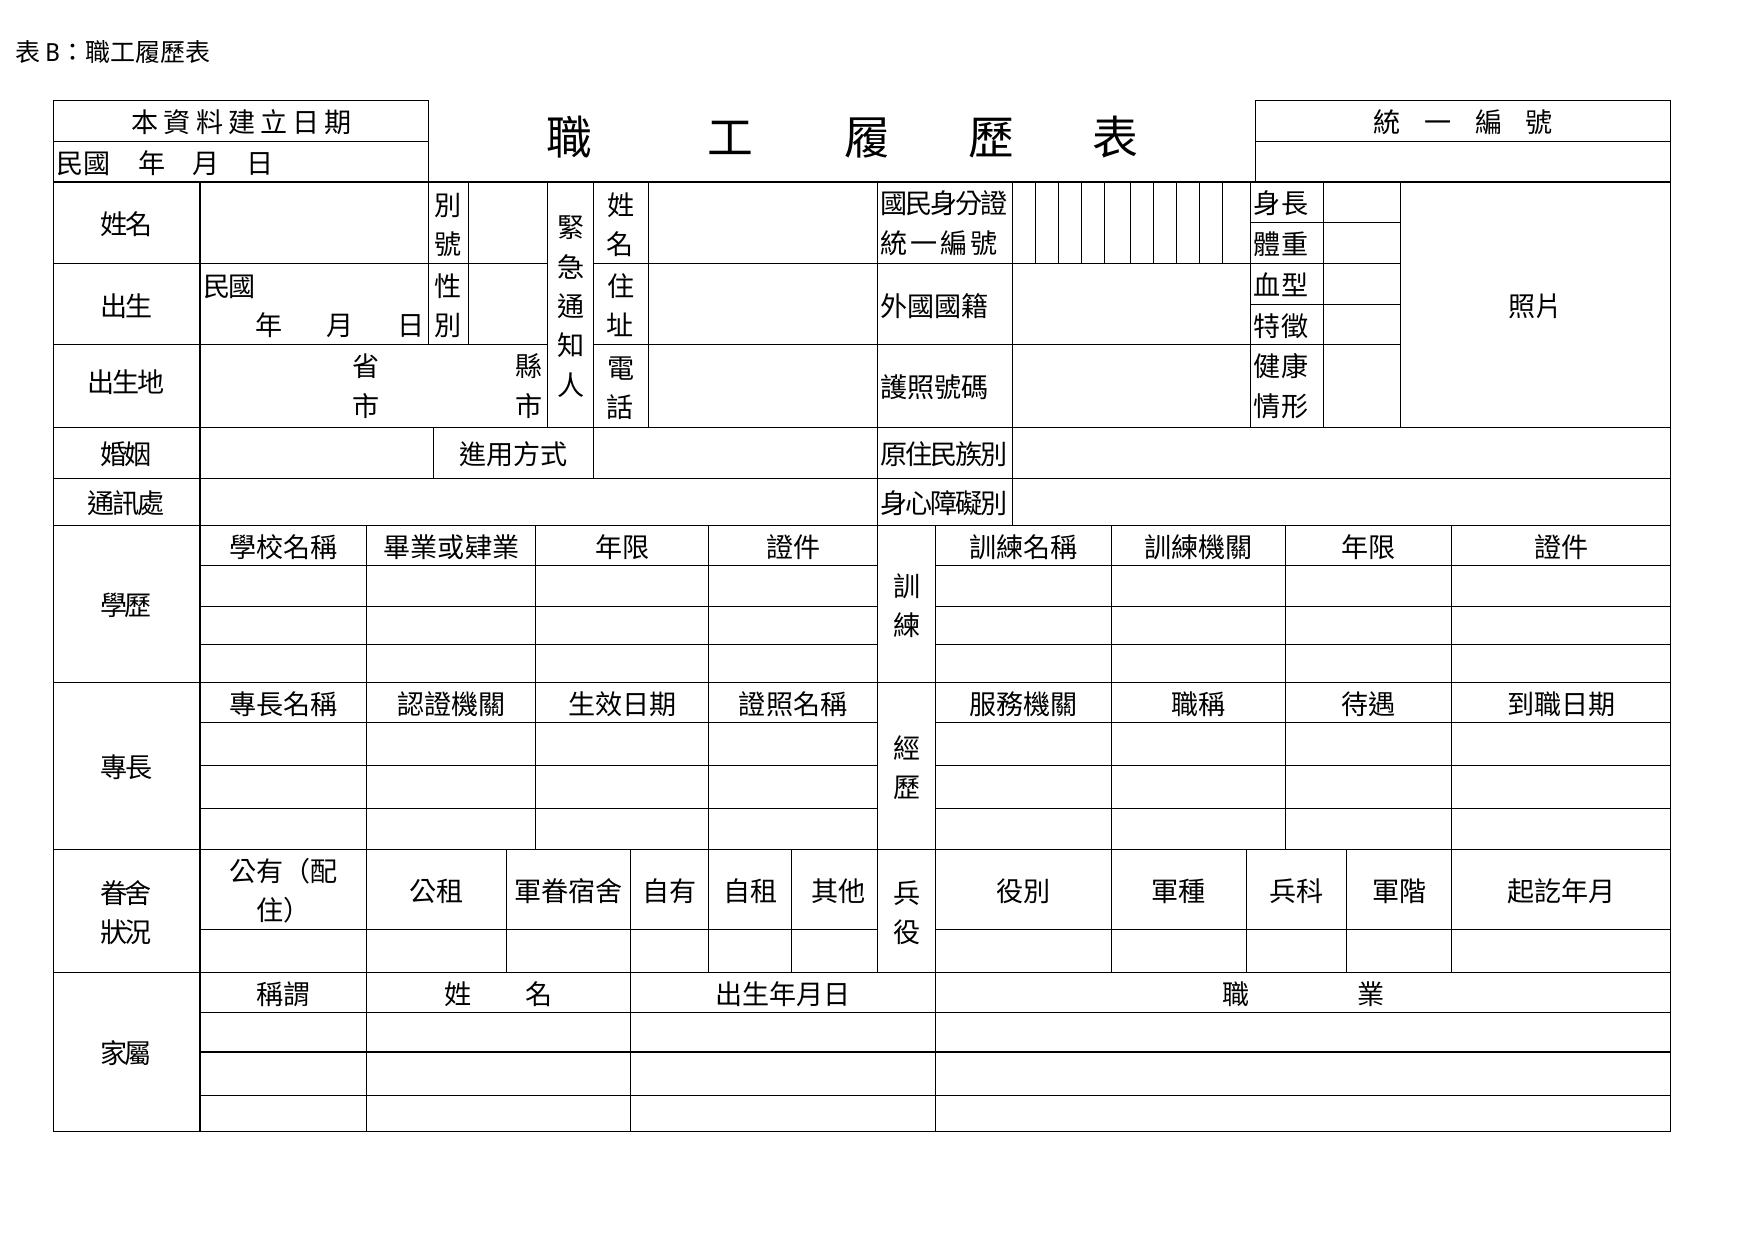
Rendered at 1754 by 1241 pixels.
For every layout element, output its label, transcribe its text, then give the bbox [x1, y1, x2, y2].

table_cell [469, 264, 547, 344]
table_cell 證件 [709, 526, 877, 565]
table_cell [936, 1053, 1670, 1095]
table_cell [1112, 607, 1285, 644]
table_cell 民國 年 月 日 [201, 264, 428, 344]
table_cell 自有 [631, 850, 708, 929]
table_header 統一編號 [1256, 101, 1670, 141]
table_cell [201, 645, 366, 682]
table_cell [367, 930, 506, 972]
table_cell 婚姻 [54, 428, 199, 478]
table_cell [201, 1096, 366, 1131]
table_cell 生效日期 [536, 683, 708, 722]
table_cell [367, 566, 535, 606]
table_cell [936, 645, 1111, 682]
table_cell [367, 809, 535, 849]
table_cell 訓練 [878, 526, 935, 682]
table_cell [1112, 723, 1285, 765]
table_cell [367, 766, 535, 807]
table_cell 眷舍 狀況 [54, 850, 199, 972]
table_cell [1013, 479, 1670, 525]
table_cell [367, 1053, 630, 1095]
table_cell 役別 [936, 850, 1111, 929]
table_cell 軍種 [1112, 850, 1246, 929]
table_cell 其他 [792, 850, 877, 929]
table_cell [709, 645, 877, 682]
table_cell 職 業 [936, 973, 1670, 1012]
table_cell [201, 1053, 366, 1095]
table_cell [631, 1053, 935, 1095]
table_cell 出生地 [54, 345, 199, 427]
table_cell 出生年月日 [631, 973, 935, 1012]
table_cell [201, 766, 366, 807]
table_cell 進用方式 [434, 428, 593, 478]
table_cell 學校名稱 [201, 526, 366, 565]
table_cell [709, 766, 877, 807]
table_cell [1324, 223, 1400, 263]
table_cell [1324, 305, 1400, 344]
table_cell [1324, 264, 1400, 304]
table_cell 認證機關 [367, 683, 535, 722]
table_cell [936, 1013, 1670, 1051]
table_cell [1112, 645, 1285, 682]
table_cell 證件 [1452, 526, 1670, 565]
table_cell [649, 264, 877, 344]
table_cell 別 號 [429, 183, 468, 263]
table_cell 家屬 [54, 973, 199, 1131]
table_header 本資料建立日期 [0, 25, 239, 72]
table_cell [367, 645, 535, 682]
table_cell [1131, 183, 1153, 263]
table_cell [1452, 930, 1670, 972]
table_cell [1112, 809, 1285, 849]
table_cell [201, 607, 366, 644]
table_cell 性 別 [429, 264, 468, 344]
table_cell [367, 1013, 630, 1051]
table_cell 年限 [1286, 526, 1451, 565]
table_cell [1112, 930, 1246, 972]
table_cell [201, 479, 877, 525]
table_cell [709, 809, 877, 849]
table_cell 訓練機關 [1112, 526, 1285, 565]
table_cell 專長名稱 [201, 683, 366, 722]
table_cell 證照名稱 [709, 683, 877, 722]
table_cell 電話 [594, 345, 648, 427]
table_cell [201, 428, 433, 478]
table_cell [1036, 183, 1058, 263]
table_cell [1286, 566, 1451, 606]
table_cell [709, 607, 877, 644]
table_cell 身長 [1251, 183, 1323, 222]
table_cell [649, 183, 877, 263]
table_cell [201, 809, 366, 849]
table_cell [1452, 723, 1670, 765]
table_cell 姓 名 [367, 973, 630, 1012]
table_cell 經歷 [878, 683, 935, 849]
table_cell [1200, 183, 1222, 263]
table_cell 體重 [1251, 223, 1323, 263]
table_cell 特徵 [1251, 305, 1323, 344]
table_cell [1256, 142, 1670, 181]
table_cell 姓名 [594, 183, 648, 263]
table_cell 畢業或肄業 [367, 526, 535, 565]
table_cell [936, 930, 1111, 972]
table_cell [1105, 183, 1130, 263]
table_cell [536, 607, 708, 644]
table_cell 年限 [536, 526, 708, 565]
table_cell 兵役 [878, 850, 935, 972]
table_cell [536, 566, 708, 606]
table_cell [1452, 766, 1670, 807]
table_cell 訓練名稱 [936, 526, 1111, 565]
table_cell [201, 183, 428, 263]
table_cell [201, 930, 366, 972]
table_cell [536, 645, 708, 682]
table_cell 軍階 [1347, 850, 1451, 929]
table_cell [1223, 183, 1250, 263]
table_cell 住址 [594, 264, 648, 344]
table_cell [936, 766, 1111, 807]
table_cell [709, 723, 877, 765]
table_cell [367, 607, 535, 644]
table_cell [1452, 809, 1670, 849]
table_cell [201, 1013, 366, 1051]
table_cell [631, 1096, 935, 1131]
table_cell [1286, 723, 1451, 765]
table_cell [709, 930, 791, 972]
table_cell 血型 [1251, 264, 1323, 304]
table_cell 護照號碼 [878, 345, 1012, 427]
table_cell [1112, 566, 1285, 606]
table_cell 稱謂 [201, 973, 366, 1012]
table_cell [367, 1096, 630, 1131]
table_cell 職稱 [1112, 683, 1285, 722]
table_cell [936, 723, 1111, 765]
table_cell [201, 566, 366, 606]
table_cell 自租 [709, 850, 791, 929]
table_cell [649, 345, 877, 427]
table_cell [1112, 766, 1285, 807]
table_cell [936, 1096, 1670, 1131]
table_cell 兵科 [1247, 850, 1346, 929]
table_cell [1324, 345, 1400, 427]
table_cell [536, 809, 708, 849]
table_cell 待遇 [1286, 683, 1451, 722]
table_cell 到職日期 [1452, 683, 1670, 722]
table_cell 照片 [1401, 183, 1670, 427]
table_cell [1247, 930, 1346, 972]
table_cell [1082, 183, 1104, 263]
table_cell 出生 [54, 264, 199, 344]
table_cell [1013, 264, 1250, 344]
table_cell [1347, 930, 1451, 972]
table_cell [936, 809, 1111, 849]
table_cell [367, 723, 535, 765]
table_cell 姓名 [54, 183, 199, 263]
table_cell [469, 183, 547, 263]
table_cell 專長 [54, 683, 199, 849]
table_cell [1059, 183, 1081, 263]
table_cell 外國國籍 [878, 264, 1012, 344]
table_cell [709, 566, 877, 606]
table_cell 公租 [367, 850, 506, 929]
table_cell [1013, 183, 1035, 263]
table_cell [507, 930, 630, 972]
table_cell 緊急通知人 [548, 183, 593, 427]
table_cell 公有（配住） [201, 850, 366, 929]
table_cell [1286, 607, 1451, 644]
table_cell [631, 930, 708, 972]
table_cell [201, 723, 366, 765]
table_cell 軍眷宿舍 [507, 850, 630, 929]
table_cell 國民身分證統一編號 [878, 183, 1012, 263]
table_cell 起訖年月 [1452, 850, 1670, 929]
table_cell [536, 723, 708, 765]
table_cell [1177, 183, 1199, 263]
table_cell [1286, 645, 1451, 682]
table_cell [1154, 183, 1176, 263]
table_cell [1452, 607, 1670, 644]
table_cell [1013, 345, 1250, 427]
table_cell [1452, 645, 1670, 682]
table_cell 原住民族別 [878, 428, 1012, 478]
table_cell 民國 年 月 日 [54, 142, 428, 181]
table_cell [936, 607, 1111, 644]
table_cell 服務機關 [936, 683, 1111, 722]
table_cell 省 縣 市 市 [201, 345, 547, 427]
table_cell 身心障礙別 [878, 479, 1012, 525]
table_cell [1286, 766, 1451, 807]
table_cell [1452, 566, 1670, 606]
table_cell [936, 566, 1111, 606]
table_cell [1013, 428, 1670, 478]
table_cell [1286, 809, 1451, 849]
table_cell [631, 1013, 935, 1051]
table_cell 健康情形 [1251, 345, 1323, 427]
table_cell [1324, 183, 1400, 222]
table_cell 學歷 [54, 526, 199, 682]
table_header 職 工 履歷表 [429, 100, 1255, 181]
table_cell [594, 428, 877, 478]
table_cell [792, 930, 877, 972]
table_header 本資料建立日期 [54, 101, 428, 141]
table_cell 通訊處 [54, 479, 199, 525]
table_cell [536, 766, 708, 807]
